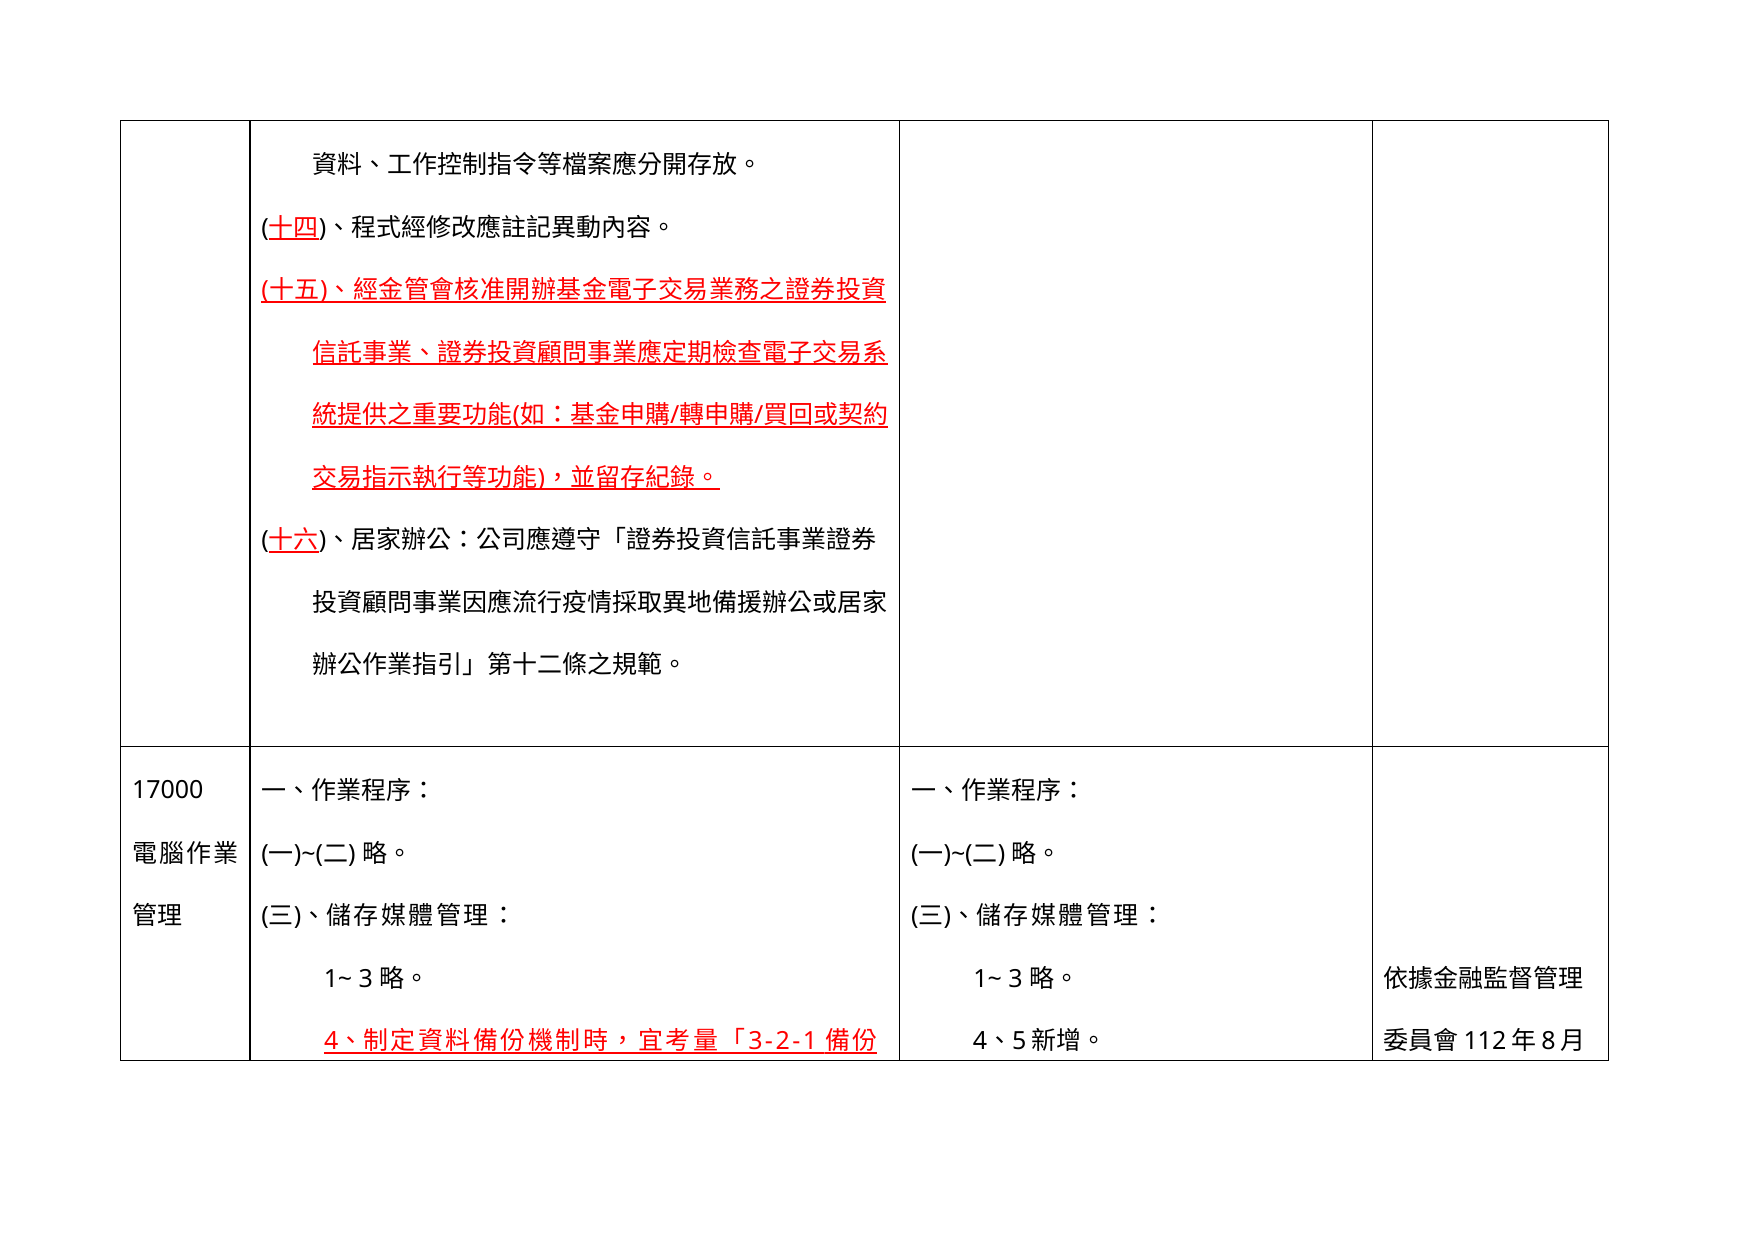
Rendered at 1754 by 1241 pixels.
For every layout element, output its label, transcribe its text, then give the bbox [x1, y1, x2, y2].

table_cell 一、作業程序： (一)~(二) 略。 (三)、儲存媒體管理： 1~ 3 略。 4、制定資料備份機制時，宜考量「3-2-1備份 [251, 747, 899, 1060]
table_cell 依據金融監督管理委員會112年8月 [1373, 747, 1608, 1060]
table_cell 一、作業程序： (一)~(二) 略。 (三)、儲存媒體管理： 1~ 3 略。 4、5新增。 [900, 747, 1372, 1060]
table_cell [121, 121, 249, 746]
table_cell [1373, 121, 1608, 746]
table_cell 資料、工作控制指令等檔案應分開存放。 (十四)、程式經修改應註記異動內容。 (十五)、經金管會核准開辦基金電子交易業務之證券投資信託事業、證券投資顧問事業應定期檢查電子交易系統提供之重要功能(如：基金申購/轉申購/買回或契約交易指示執行等功能)，並留存紀錄。 (十六)、居家辦公：公司應遵守「證券投資信託事業證券投資顧問事業因應流行疫情採取異地備援辦公或居家辦公作業指引」第十二條之規範。 [251, 121, 899, 746]
table_cell [900, 121, 1372, 746]
table_cell 17000 電腦作業管理 [121, 747, 249, 1060]
